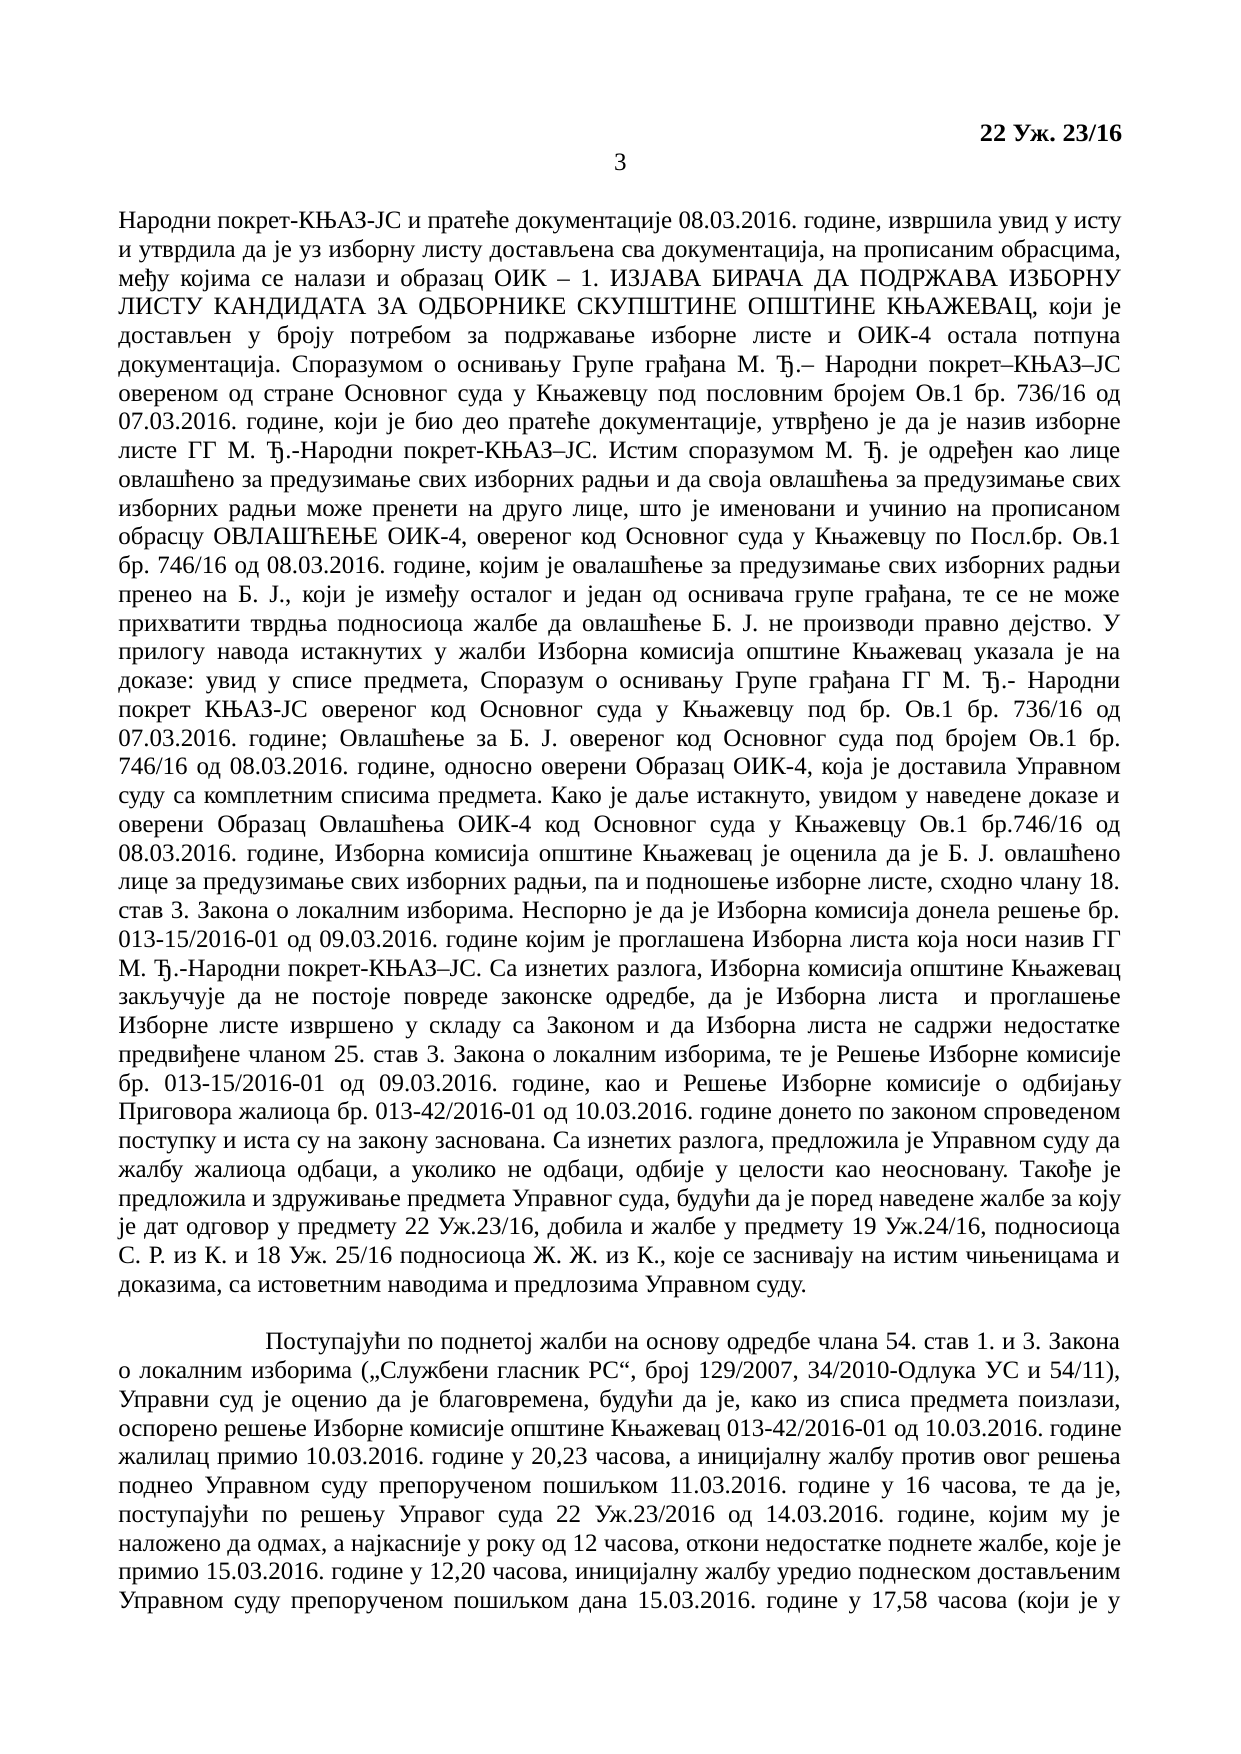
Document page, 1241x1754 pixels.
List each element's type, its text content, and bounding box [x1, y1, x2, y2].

text Народни покрет-КЊАЗ-ЈС и пратеће документације 08.03.2016. године, извршила увид у исту и утврдила да је уз изборну листу достављена сва документација, на прописаним обрасцима, међу којима се налази и образац ОИК – 1. ИЗЈАВА БИРАЧА ДА ПОДРЖАВА ИЗБОРНУ ЛИСТУ КАНДИДАТА ЗА ОДБОРНИКЕ СКУПШТИНЕ ОПШТИНЕ КЊАЖЕВАЦ, који је достављен у броју потребом за подржавање изборне листе и ОИК-4 остала потпуна документација. Споразумом о оснивању Групе грађана М. Ђ.– Народни покрет–КЊАЗ–ЈС овереном од стране Основног суда у Књажевцу под пословним бројем Ов.1 бр. 736/16 од 07.03.2016. године, који је био део пратеће документације, утврђено је да је назив изборне листе ГГ М. Ђ.-Народни покрет-КЊАЗ–ЈС. Истим споразумом М. Ђ. је одређен као лице овлашћено за предузимање свих изборних радњи и да своја овлашћења за предузимање свих изборних радњи може пренети на друго лице, што је именовани и учинио на прописаном обрасцу ОВЛАШЋЕЊЕ ОИК-4, овереног код Основног суда у Књажевцу по Посл.бр. Ов.1 бр. 746/16 од 08.03.2016. године, којим је овалашћење за предузимање свих изборних радњи пренео на Б. Ј., који је између осталог и један од оснивача групе грађана, те се не може прихватити тврдња подносиоца жалбе да овлашћење Б. Ј. не производи правно дејство. У прилогу навода истакнутих у жалби Изборна комисија општине Књажевац указала је на доказе: увид у списе предмета, Споразум о оснивању Групе грађана ГГ М. Ђ.- Народни покрет КЊАЗ-ЈС овереног код Основног суда у Књажевцу под бр. Ов.1 бр. 736/16 од 07.03.2016. године; Овлашћење за Б. Ј. овереног код Основног суда под бројем Ов.1 бр. 746/16 од 08.03.2016. године, односно оверени Образац ОИК-4, која је доставила Управном суду са комплетним списима предмета. Како је даље истакнуто, увидом у наведене доказе и оверени Образац Овлашћења ОИК-4 код Основног суда у Књажевцу Ов.1 бр.746/16 од 08.03.2016. године, Изборна комисија општине Књажевац је оценила да је Б. Ј. овлашћено лице за предузимање свих изборних радњи, па и подношење изборне листе, сходно члану 18. став 3. Закона о локалним изборима. Неспорно је да је Изборна комисија донела решење бр. 013-15/2016-01 од 09.03.2016. године којим је проглашена Изборна листа која носи назив ГГ М. Ђ.-Народни покрет-КЊАЗ–ЈС. Са изнетих разлога, Изборна комисија општине Књажевац закључује да не постоје повреде законске одредбе, да је Изборна листа и проглашење Изборне листе извршено у складу са Законом и да Изборна листа не садржи недостатке предвиђене чланом 25. став 3. Закона о локалним изборима, те је Решење Изборне комисије бр. 013-15/2016-01 од 09.03.2016. године, као и Решење Изборне комисије о одбијању Приговора жалиоца бр. 013-42/2016-01 од 10.03.2016. године донето по законом спроведеном поступку и иста су на закону заснована. Са изнетих разлога, предложила је Управном суду да жалбу жалиоца одбаци, а уколико не одбаци, одбије у целости као неосновану. Такође је предложила и здруживање предмета Управног суда, будући да је поред наведене жалбе за коју је дат одговор у предмету 22 Уж.23/16, добила и жалбе у предмету 19 Уж.24/16, подносиоца С. Р. из К. и 18 Уж. 25/16 подносиоца Ж. Ж. из К., које се заснивају на истим чињеницама и доказима, са истоветним наводима и предлозима Управном суду. [118, 205, 1122, 1298]
text Поступајући по поднетој жалби на основу одредбе члана 54. став 1. и 3. Закона о локалним изборима („Службени гласник РС“, број 129/2007, 34/2010-Одлука УС и 54/11), Управни суд је оценио да је благовремена, будући да је, како из списа предмета поизлази, оспорено решење Изборне комисије општине Књажевац 013-42/2016-01 од 10.03.2016. године жалилац примио 10.03.2016. године у 20,23 часова, а иницијалну жалбу против овог решења поднео Управном суду препорученом пошиљком 11.03.2016. године у 16 часова, те да је, поступајући по решењу Управог суда 22 Уж.23/2016 од 14.03.2016. године, којим му је наложено да одмах, а најкасније у року од 12 часова, откони недостатке поднете жалбе, које је примио 15.03.2016. године у 12,20 часова, иницијалну жалбу уредио поднеском достављеним Управном суду препорученом пошиљком дана 15.03.2016. године у 17,58 часова (који је у [118, 1326, 1122, 1614]
